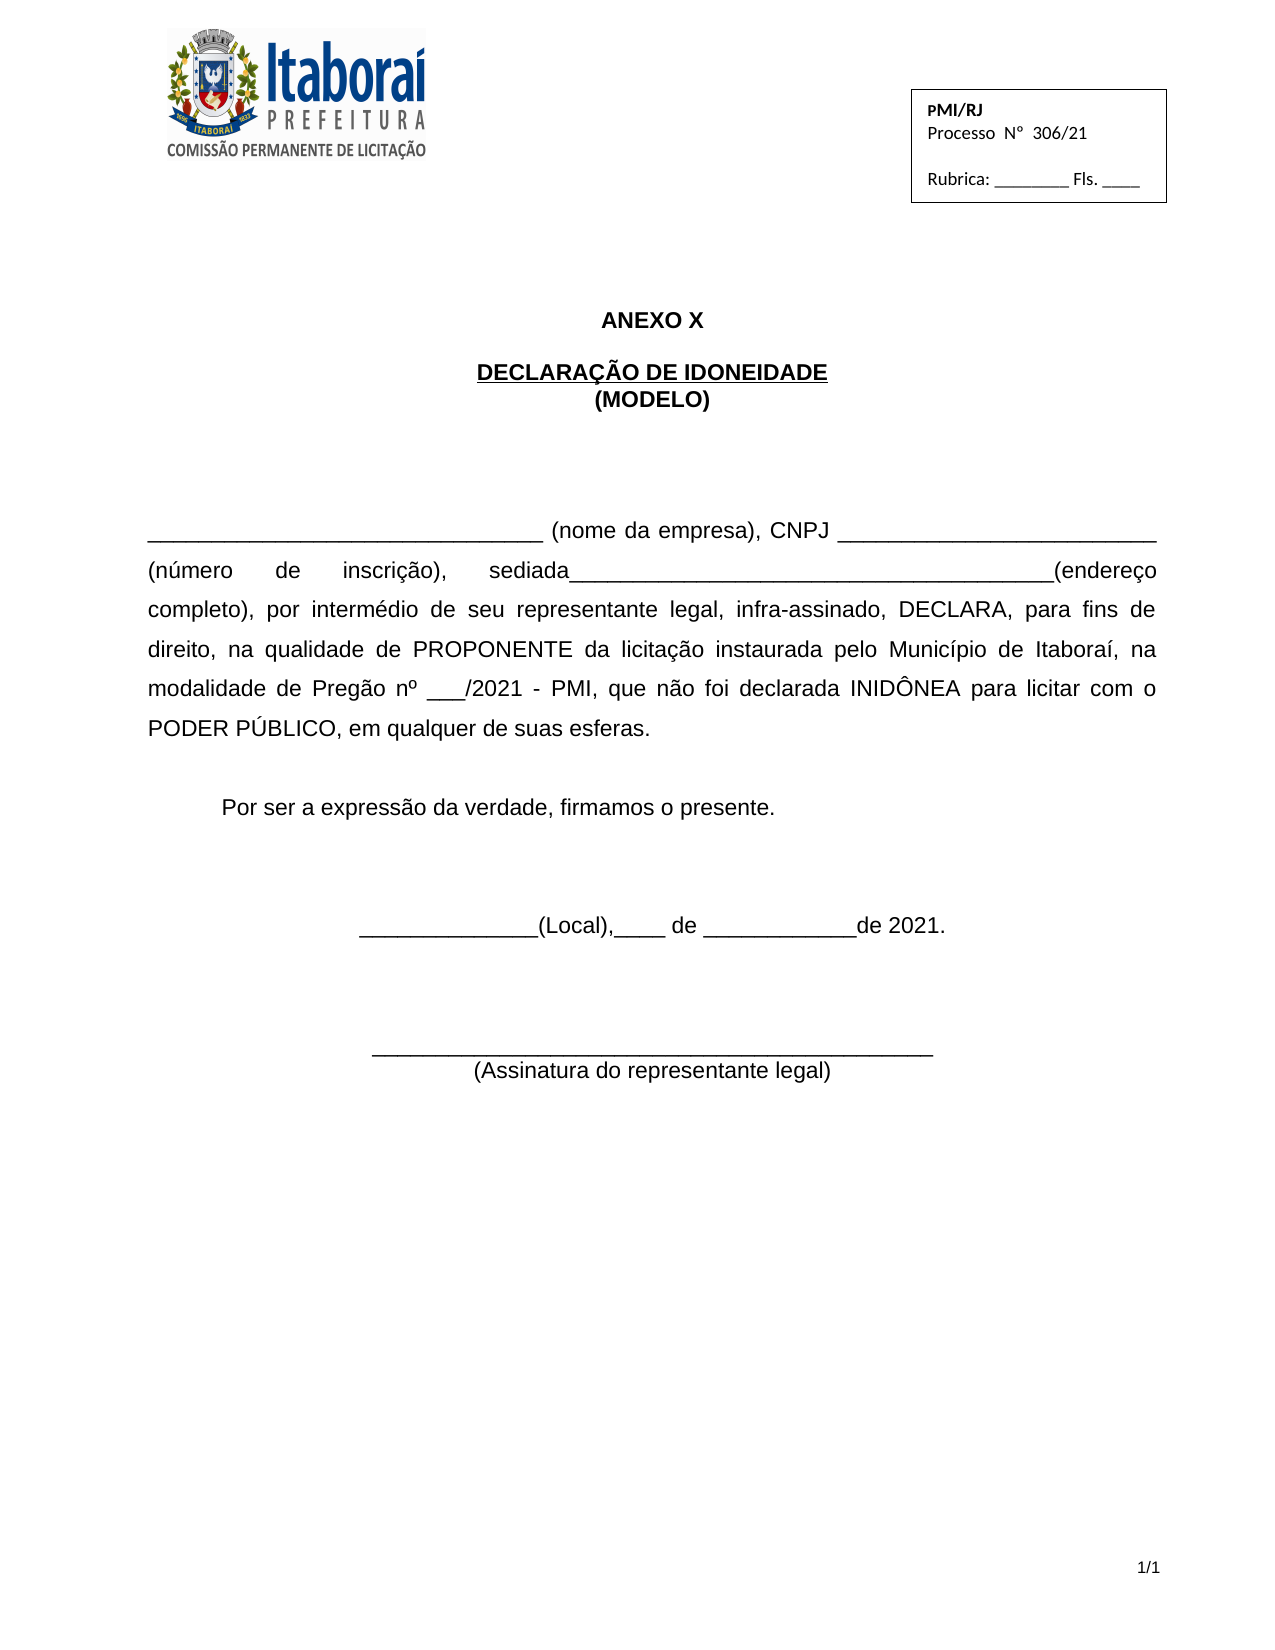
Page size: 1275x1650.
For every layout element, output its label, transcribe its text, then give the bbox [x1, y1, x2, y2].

text (Assinatura do representante legal) [148, 1057, 1157, 1083]
text DECLARAÇÃO DE IDONEIDADE [148, 359, 1157, 386]
text Por ser a expressão da verdade, firmamos o presente. [148, 794, 1157, 820]
text _______________________________ (nome da empresa), CNPJ _________________________ (número de inscrição), sediada______________________________________(endereço completo), por intermédio de seu representante legal, infra-assinado, DECLARA, para fins de direito, na qualidade de PROPONENTE da licitação instaurada pelo Município de Itaboraí, na modalidade de Pregão nº ___/2021 - PMI, que não foi declarada INIDÔNEA para licitar com o PODER PÚBLICO, em qualquer de suas esferas. [148, 517, 1157, 741]
text ____________________________________________ [148, 1031, 1157, 1057]
text (MODELO) [148, 386, 1157, 412]
text ______________(Local),____ de ____________de 2021. [148, 912, 1157, 938]
text ANEXO X [148, 307, 1157, 333]
